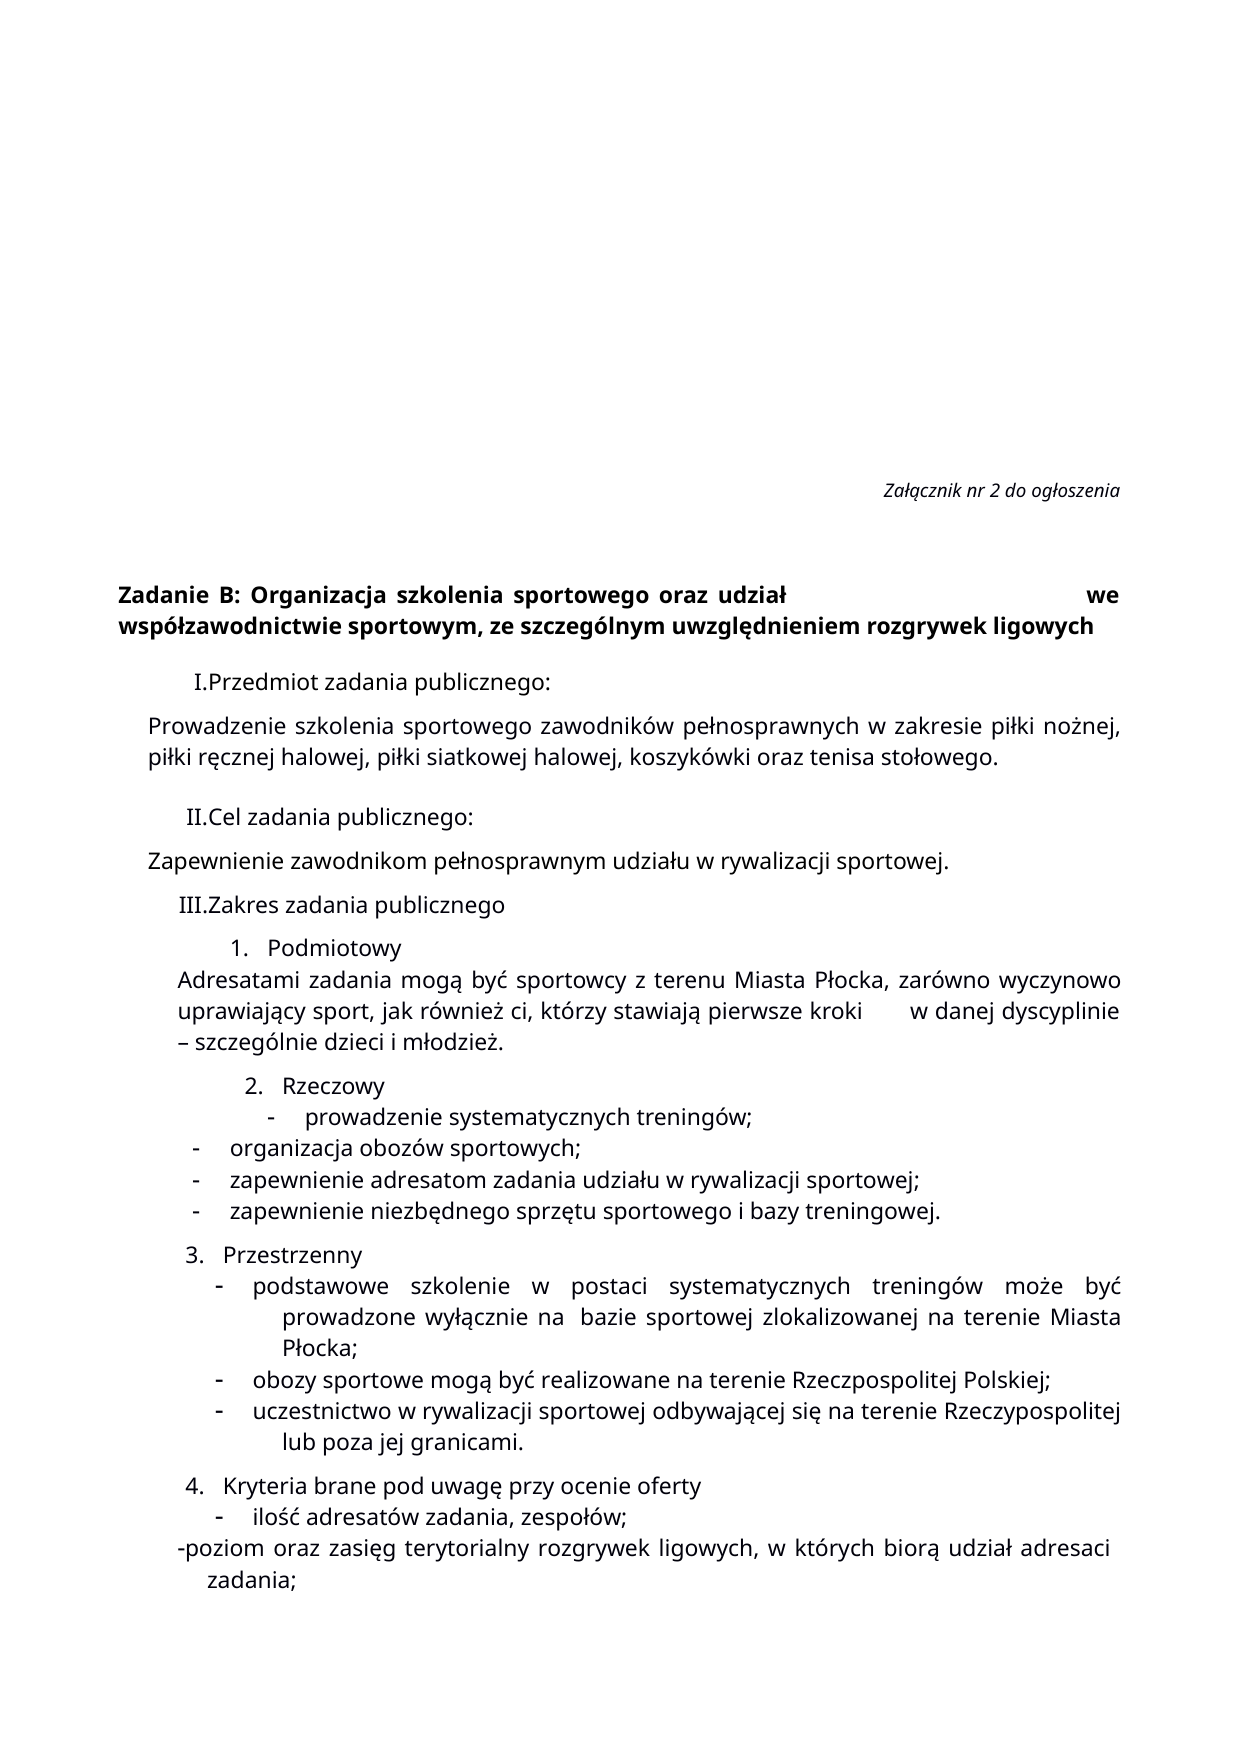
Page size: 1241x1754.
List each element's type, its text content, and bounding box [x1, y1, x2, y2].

list Cel zadania publicznego: [170, 801, 1122, 832]
list zapewnienie adresatom zadania udziału w rywalizacji sportowej; [192, 1164, 1122, 1195]
list Przestrzenny [185, 1239, 1122, 1270]
text Zadanie B: Organizacja szkolenia sportowego oraz udział we współzawodnictwie sportowym, ze szczególnym uwzględnieniem rozgrywek ligowych [118, 579, 1122, 641]
list Kryteria brane pod uwagę przy ocenie oferty [185, 1470, 1122, 1501]
text Zapewnienie zawodnikom pełnosprawnym udziału w rywalizacji sportowej. [118, 845, 1122, 876]
list ilość adresatów zadania, zespołów; [215, 1501, 1122, 1532]
list Zakres zadania publicznego [170, 889, 1122, 920]
list poziom oraz zasięg terytorialny rozgrywek ligowych, w których biorą udział adresaci zadania; [177, 1532, 1112, 1595]
list podstawowe szkolenie w postaci systematycznych treningów może być prowadzone wyłącznie na bazie sportowej zlokalizowanej na terenie Miasta Płocka; [215, 1270, 1122, 1364]
list zapewnienie niezbędnego sprzętu sportowego i bazy treningowej. [192, 1195, 1122, 1226]
list Przedmiot zadania publicznego: [170, 666, 1122, 697]
list organizacja obozów sportowych; [192, 1132, 1122, 1164]
text Prowadzenie szkolenia sportowego zawodników pełnosprawnych w zakresie piłki nożnej, piłki ręcznej halowej, piłki siatkowej halowej, koszykówki oraz tenisa stołowego. [148, 710, 1122, 772]
list Podmiotowy [229, 932, 1122, 964]
text Załącznik nr 2 do ogłoszenia [118, 478, 1122, 503]
list prowadzenie systematycznych treningów; [267, 1101, 1122, 1132]
list obozy sportowe mogą być realizowane na terenie Rzeczpospolitej Polskiej; [215, 1364, 1122, 1395]
list uczestnictwo w rywalizacji sportowej odbywającej się na terenie Rzeczypospolitej lub poza jej granicami. [215, 1395, 1122, 1457]
list Adresatami zadania mogą być sportowcy z terenu Miasta Płocka, zarówno wyczynowo uprawiający sport, jak również ci, którzy stawiają pierwsze kroki w danej dyscyplinie – szczególnie dzieci i młodzież. [177, 964, 1122, 1057]
list Rzeczowy [244, 1070, 1122, 1101]
